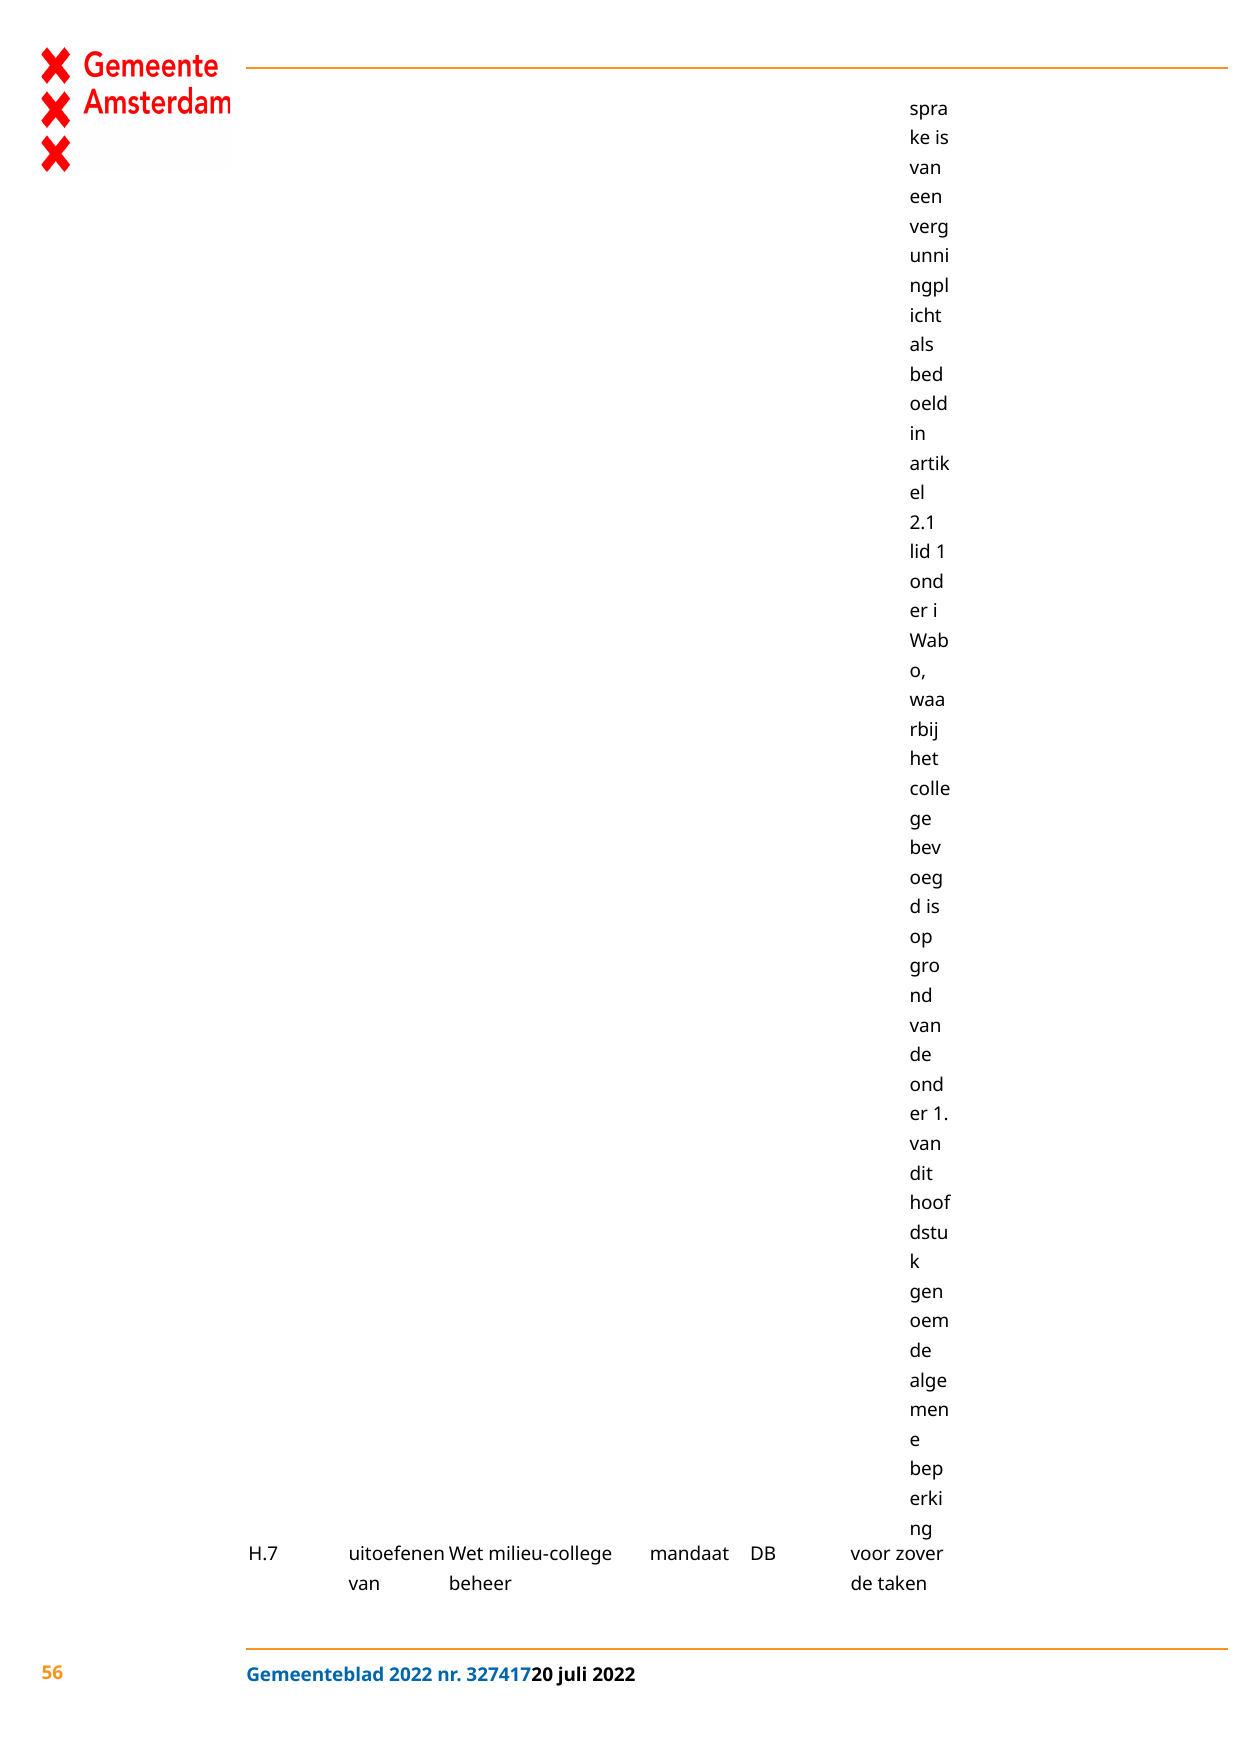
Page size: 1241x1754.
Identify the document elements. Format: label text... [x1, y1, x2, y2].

table_cell college [549, 1541, 649, 1596]
table_cell mandaat [650, 1541, 750, 1596]
picture [41, 47, 231, 172]
table_cell uitoefenen van [348, 1541, 449, 1596]
table_cell [348, 95, 449, 1541]
table_cell DB [750, 1541, 850, 1596]
table_cell [951, 1541, 1051, 1596]
table_cell [549, 95, 649, 1541]
table_cell [248, 95, 348, 1541]
table_cell [750, 95, 850, 1541]
table_cell H.7 [248, 1541, 348, 1596]
table_cell [449, 95, 549, 1541]
table_cell voor zover de taken [850, 1541, 951, 1596]
table_cell mandaat heeft uitsluitend betrekking op inrichtingen waarvoor op 1 januari 2013 geen vergunning benodigd is op grond van artikel 2.1, lid 1, onder e, Wabo, en waarbij geen sprake is van een vergunningplicht als bedoeld in artikel 2.1 lid 1 onder i Wabo, waarbij het college bevoegd is op grond van de onder 1. van dit hoofdstuk genoemde algemene beperking [850, 95, 951, 1541]
table_cell [650, 95, 750, 1541]
table_cell Wet milieu-beheer [449, 1541, 549, 1596]
table_cell [951, 95, 1051, 1541]
